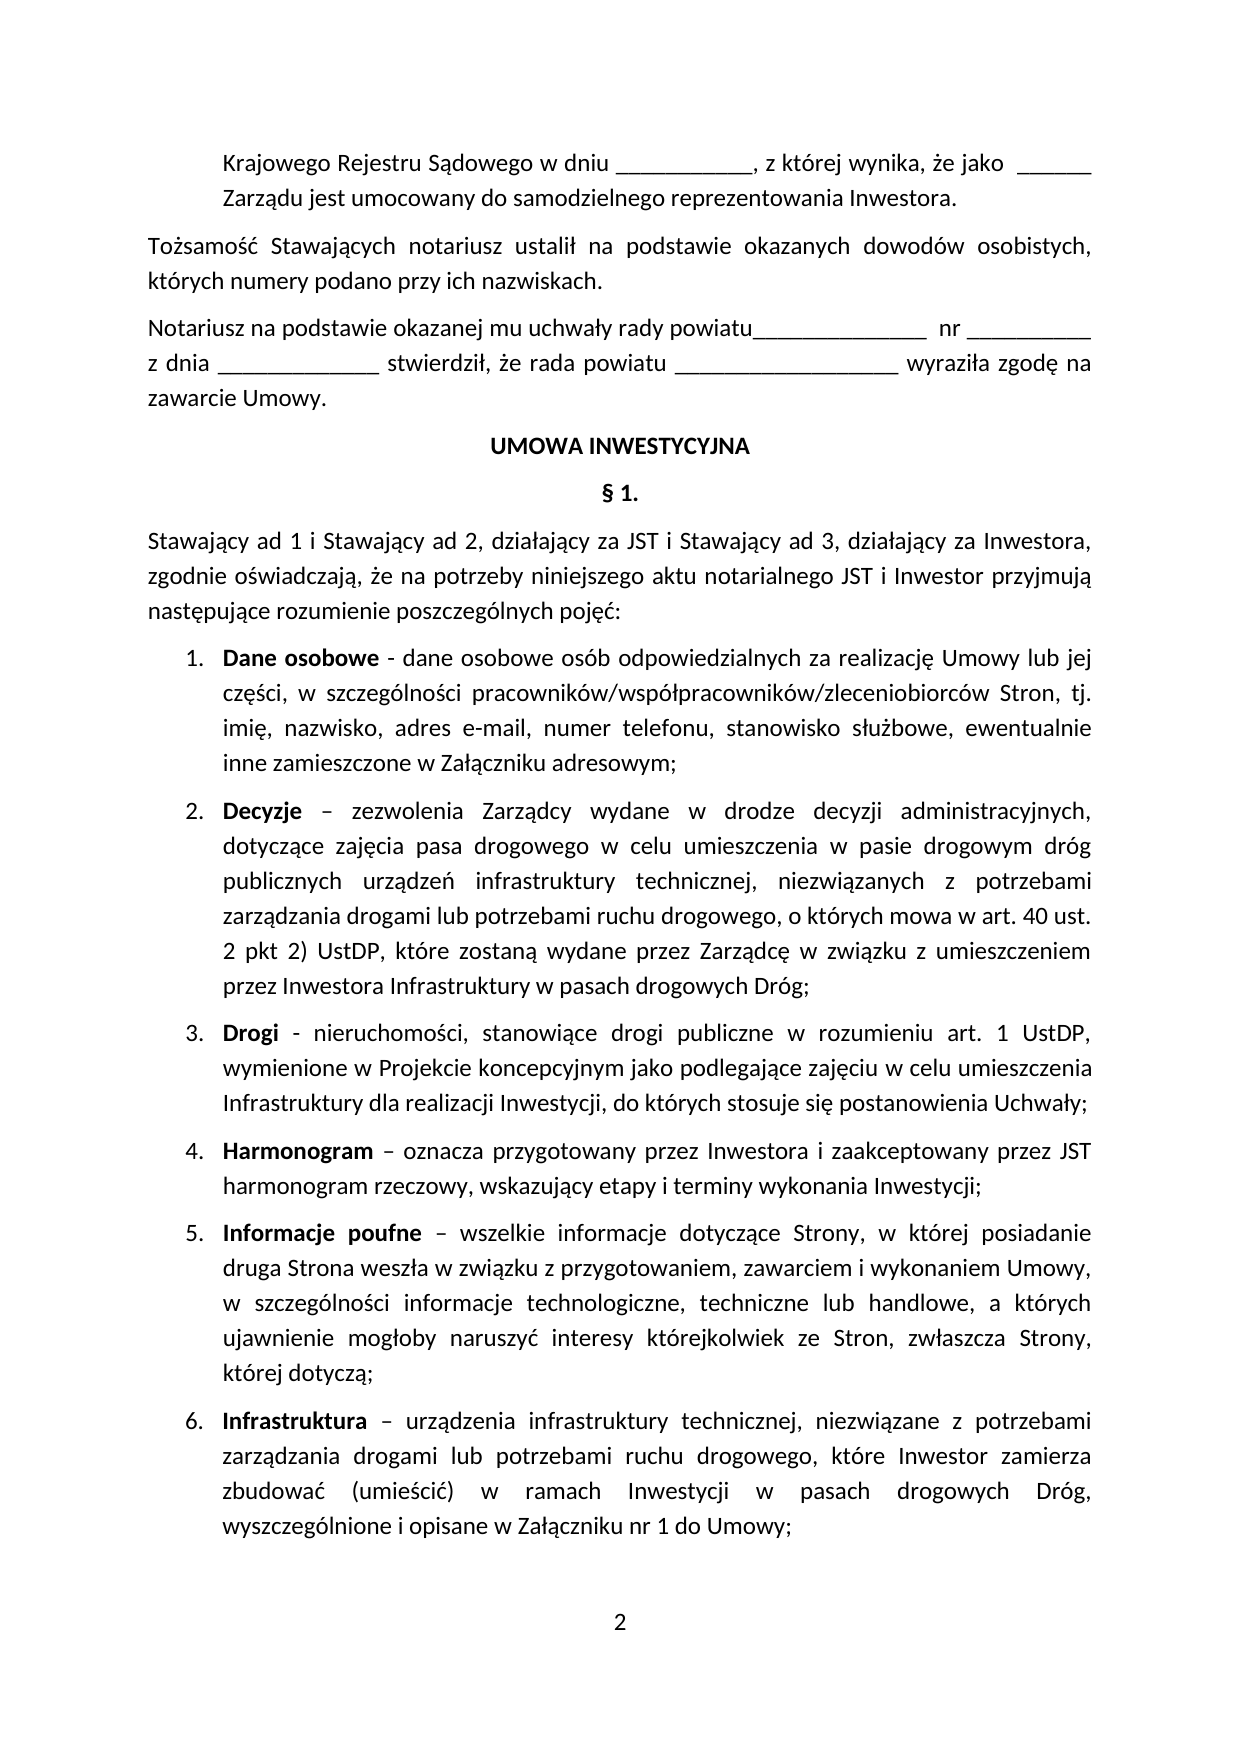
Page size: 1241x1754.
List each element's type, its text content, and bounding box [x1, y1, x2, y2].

list Informacje poufne – wszelkie informacje dotyczące Strony, w której posiadanie druga Strona weszła w związku z przygotowaniem, zawarciem i wykonaniem Umowy, w szczególności informacje technologiczne, techniczne lub handlowe, a których ujawnienie mogłoby naruszyć interesy którejkolwiek ze Stron, zwłaszcza Strony, której dotyczą; [185, 1218, 1093, 1388]
list Harmonogram – oznacza przygotowany przez Inwestora i zaakceptowany przez JST harmonogram rzeczowy, wskazujący etapy i terminy wykonania Inwestycji; [185, 1135, 1093, 1201]
text Tożsamość Stawających notariusz ustalił na podstawie okazanych dowodów osobistych, których numery podano przy ich nazwiskach. [148, 230, 1093, 296]
list Dane osobowe - dane osobowe osób odpowiedzialnych za realizację Umowy lub jej części, w szczególności pracowników/współpracowników/zleceniobiorców Stron, tj. imię, nazwisko, adres e-mail, numer telefonu, stanowisko służbowe, ewentualnie inne zamieszczone w Załączniku adresowym; [185, 643, 1093, 778]
text Stawający ad 1 i Stawający ad 2, działający za JST i Stawający ad 3, działający za Inwestora, zgodnie oświadczają, że na potrzeby niniejszego aktu notarialnego JST i Inwestor przyjmują następujące rozumienie poszczególnych pojęć: [148, 525, 1093, 626]
text Notariusz na podstawie okazanej mu uchwały rady powiatu______________ nr __________ z dnia _____________ stwierdził, że rada powiatu __________________ wyraziła zgodę na zawarcie Umowy. [148, 313, 1093, 413]
list Krajowego Rejestru Sądowego w dniu ___________, z której wynika, że jako ______ Zarządu jest umocowany do samodzielnego reprezentowania Inwestora. [185, 148, 1093, 213]
text UMOWA INWESTYCYJNA [148, 430, 1093, 461]
list Decyzje – zezwolenia Zarządcy wydane w drodze decyzji administracyjnych, dotyczące zajęcia pasa drogowego w celu umieszczenia w pasie drogowym dróg publicznych urządzeń infrastruktury technicznej, niezwiązanych z potrzebami zarządzania drogami lub potrzebami ruchu drogowego, o których mowa w art. 40 ust. 2 pkt 2) UstDP, które zostaną wydane przez Zarządcę w związku z umieszczeniem przez Inwestora Infrastruktury w pasach drogowych Dróg; [185, 795, 1093, 1001]
list Drogi - nieruchomości, stanowiące drogi publiczne w rozumieniu art. 1 UstDP, wymienione w Projekcie koncepcyjnym jako podlegające zajęciu w celu umieszczenia Infrastruktury dla realizacji Inwestycji, do których stosuje się postanowienia Uchwały; [185, 1018, 1093, 1118]
text § 1. [148, 478, 1093, 508]
list Infrastruktura – urządzenia infrastruktury technicznej, niezwiązane z potrzebami zarządzania drogami lub potrzebami ruchu drogowego, które Inwestor zamierza zbudować (umieścić) w ramach Inwestycji w pasach drogowych Dróg, wyszczególnione i opisane w Załączniku nr 1 do Umowy; [185, 1405, 1093, 1541]
